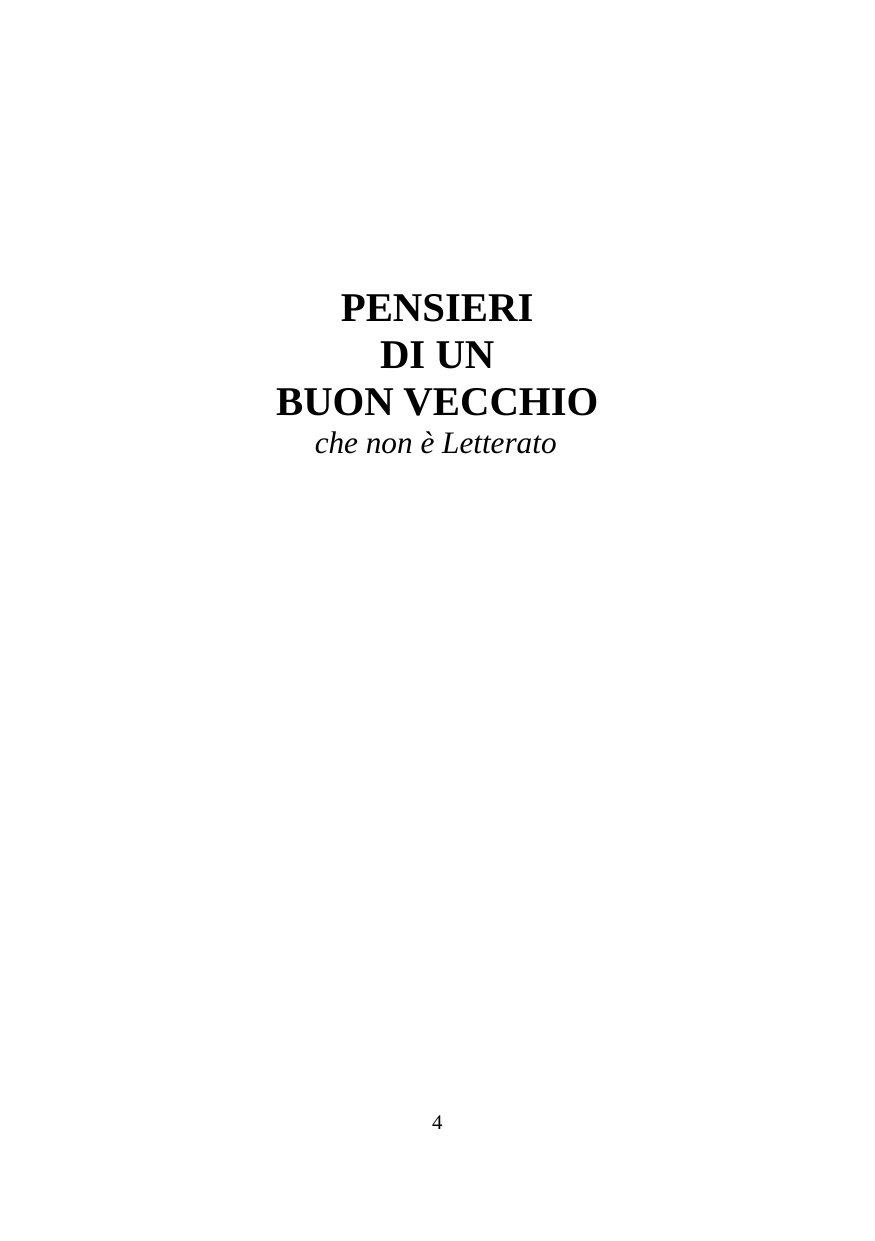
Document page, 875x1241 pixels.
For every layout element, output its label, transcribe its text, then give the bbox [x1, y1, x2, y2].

subtitle PENSIERI DI UN BUON VECCHIO che non è Letterato [106, 283, 768, 460]
